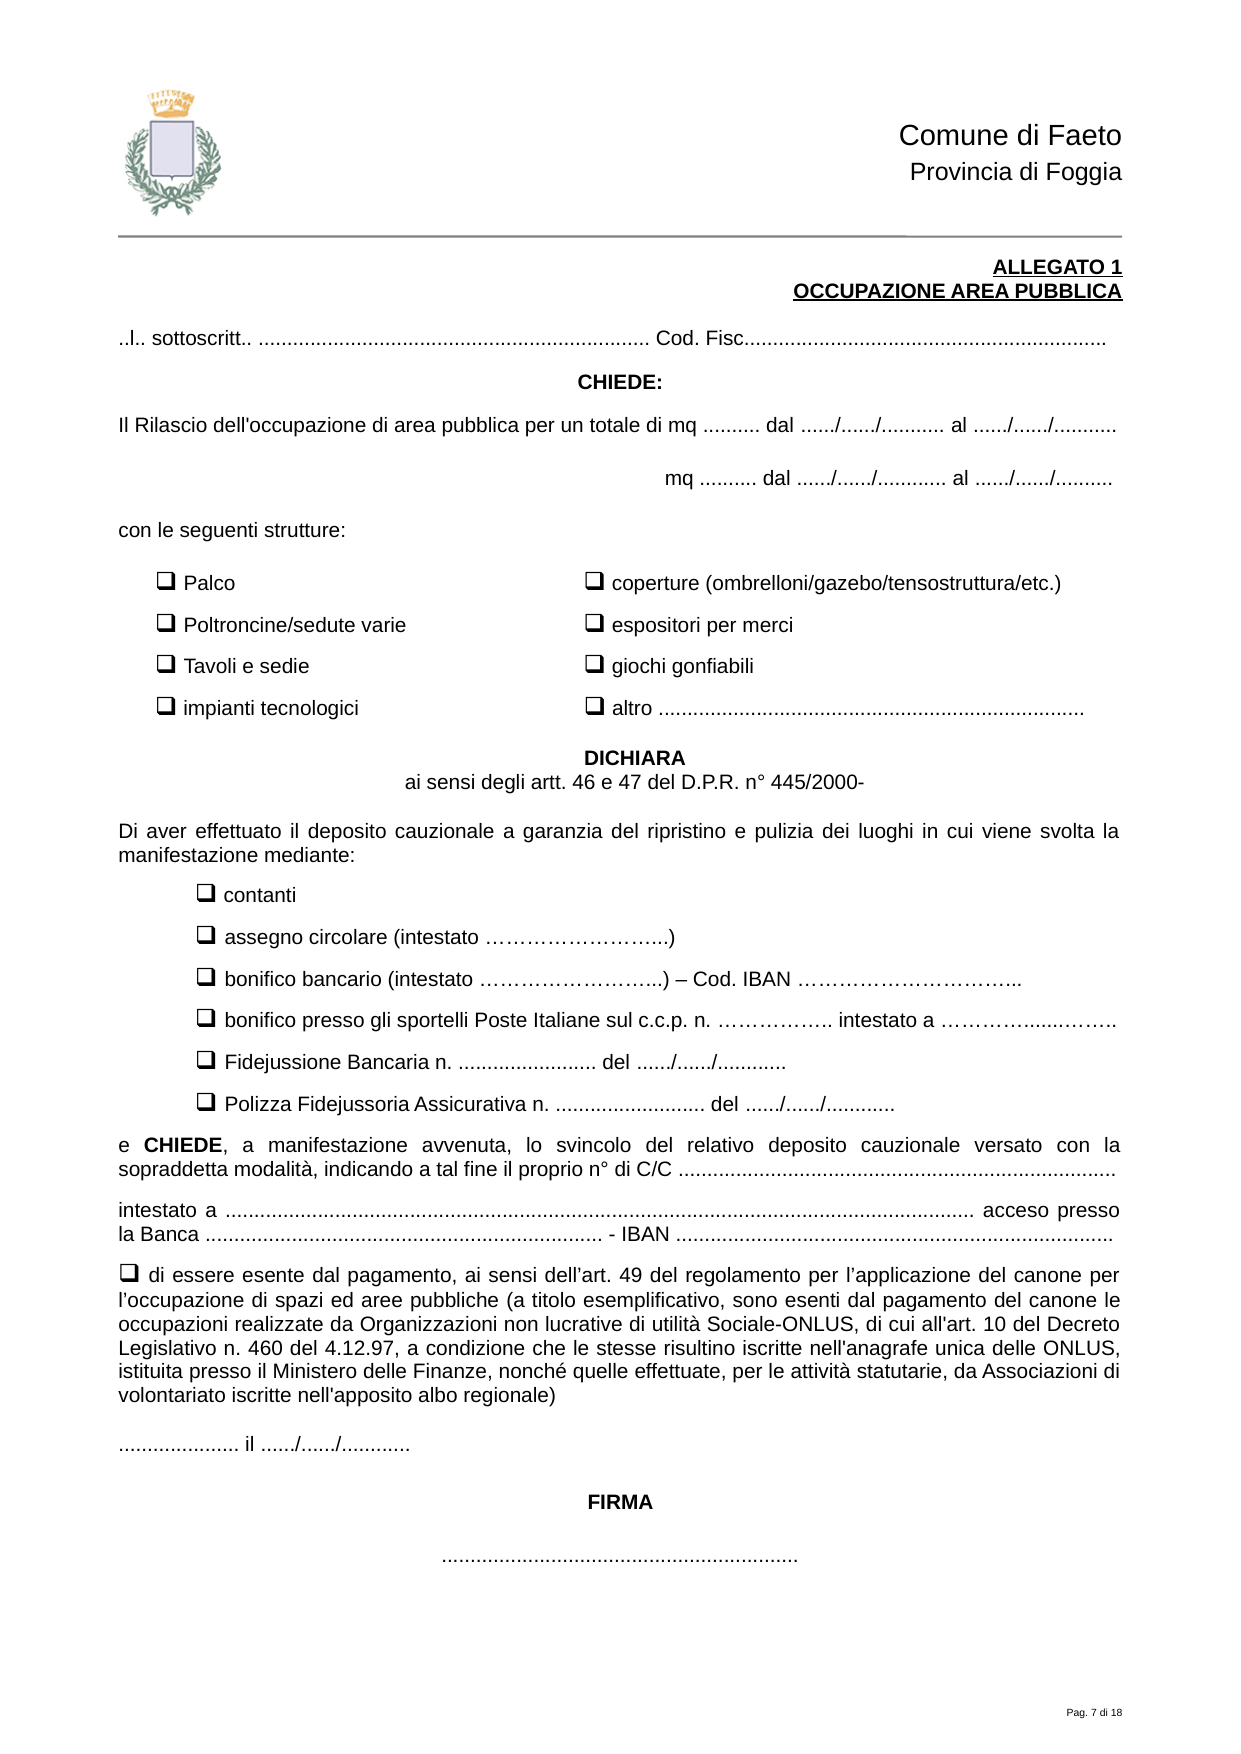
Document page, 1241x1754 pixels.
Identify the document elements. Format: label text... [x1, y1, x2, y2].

text Il Rilascio dell'occupazione di area pubblica per un totale di mq .......... dal ....../....../........... al ....../....../........... [118, 413, 1122, 437]
text Comune di Faeto [224, 118, 1122, 152]
text con le seguenti strutture: [118, 518, 1122, 542]
text ..................... il ....../....../............ [118, 1432, 1122, 1456]
text  impianti tecnologici  altro .......................................................................... [155, 696, 1122, 721]
text  Palco  coperture (ombrelloni/gazebo/tensostruttura/etc.) [155, 571, 1122, 596]
text FIRMA [118, 1489, 1122, 1513]
text .............................................................. [118, 1543, 1122, 1567]
text CHIEDE: [118, 370, 1122, 394]
text mq .......... dal ....../....../............ al ....../....../.......... [118, 466, 1122, 489]
text  Fidejussione Bancaria n. ........................ del ....../....../............ [195, 1050, 1122, 1075]
text  Poltroncine/sedute varie  espositori per merci [155, 612, 1122, 637]
text  Tavoli e sedie  giochi gonfiabili [155, 654, 1122, 679]
text  bonifico presso gli sportelli Poste Italiane sul c.c.p. n. …………….. intestato a ………….......…….. [195, 1008, 1122, 1033]
text  assegno circolare (intestato ……………………...) [195, 925, 1122, 950]
text OCCUPAZIONE AREA PUBBLICA [118, 278, 1122, 302]
text  bonifico bancario (intestato ……………………...) – Cod. IBAN …………………………... [195, 967, 1122, 992]
picture [122, 87, 224, 219]
text ..l.. sottoscritt.. .................................................................... Cod. Fisc............................................................... [118, 325, 1122, 349]
text e CHIEDE, a manifestazione avvenuta, lo svincolo del relativo deposito cauzionale versato con la sopraddetta modalità, indicando a tal fine il proprio n° di C/C ............................................................................ [118, 1133, 1122, 1181]
text  di essere esente dal pagamento, ai sensi dell’art. 49 del regolamento per l’applicazione del canone per l’occupazione di spazi ed aree pubbliche (a titolo esemplificativo, sono esenti dal pagamento del canone le occupazioni realizzate da Organizzazioni non lucrative di utilità Sociale-ONLUS, di cui all'art. 10 del Decreto Legislativo n. 460 del 4.12.97, a condizione che le stesse risultino iscritte nell'anagrafe unica delle ONLUS, istituita presso il Ministero delle Finanze, nonché quelle effettuate, per le attività statutarie, da Associazioni di volontariato iscritte nell'apposito albo regionale) [118, 1262, 1122, 1407]
text  contanti [195, 883, 1122, 908]
text  Polizza Fidejussoria Assicurativa n. .......................... del ....../....../............ [195, 1092, 1122, 1117]
subtitle ai sensi degli artt. 46 e 47 del D.P.R. n° 445/2000- [148, 770, 1122, 794]
text ALLEGATO 1 [118, 254, 1122, 278]
text Di aver effettuato il deposito cauzionale a garanzia del ripristino e pulizia dei luoghi in cui viene svolta la manifestazione mediante: [118, 819, 1122, 867]
subtitle DICHIARA [148, 746, 1122, 770]
text intestato a .................................................................................................................................. acceso presso la Banca ..................................................................... - IBAN ............................................................................ [118, 1198, 1122, 1246]
text Provincia di Foggia [224, 157, 1122, 185]
